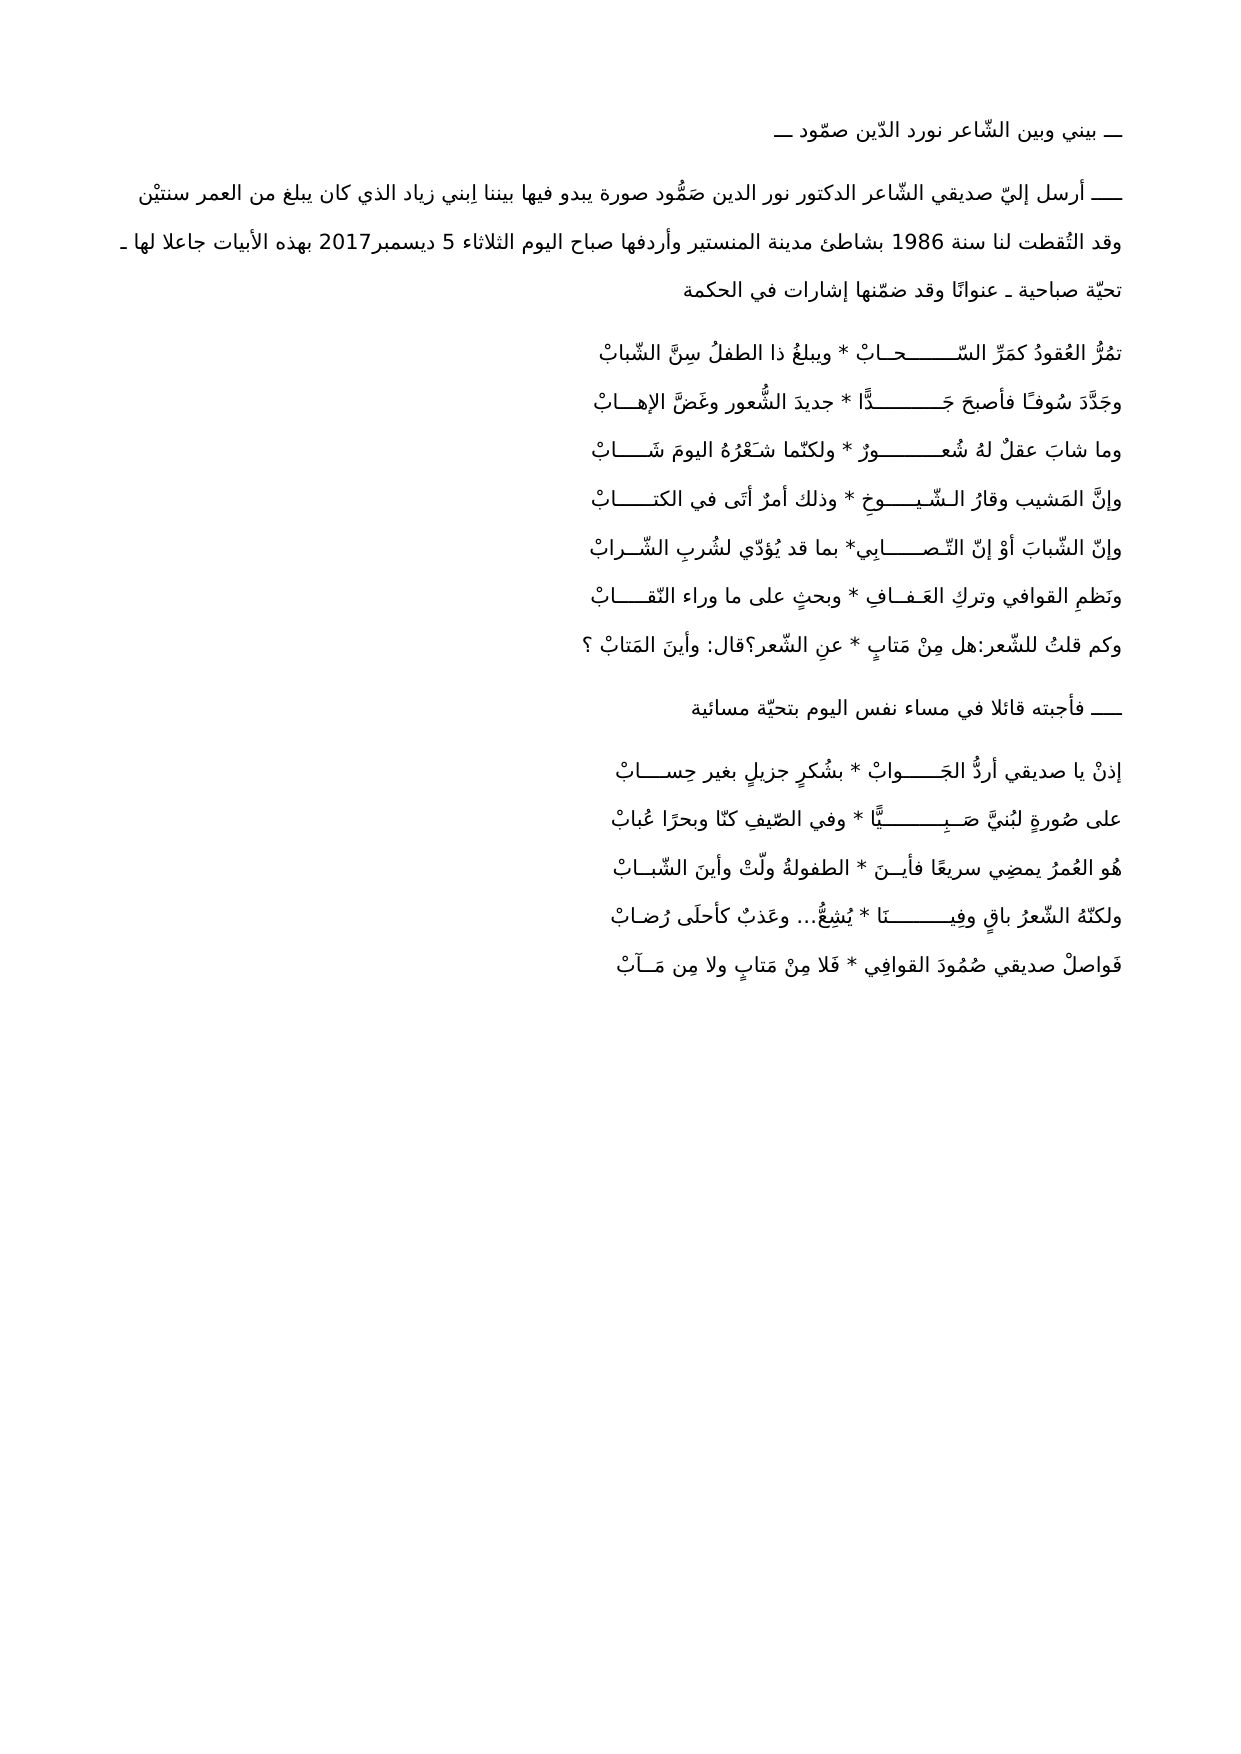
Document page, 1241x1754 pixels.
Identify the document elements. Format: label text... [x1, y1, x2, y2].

text ـــ بيني وبين الشّاعر نورد الدّين صمّود ـــ [118, 118, 1122, 142]
text تمُرُّ العُقودُ كمَرِّ السّــــــــحــابْ * ويبلغُ ذا الطفلُ سِنَّ الشّبابْ وجَدَّدَ سُوفـًا فأصبحَ جَـــــــــــدًّا * جديدَ الشُّعور وغَضَّ الإهـــابْ وما شابَ عقلٌ لهُ شُعــــــــــورٌ * ولكنّما شـَعْرُهُ اليومَ شَـــــابْ وإنَّ المَشيب وقارُ الـشّـيـــــوخِ * وذلك أمرٌ أتَى في الكتــــــابْ وإنّ الشّبابَ أوْ إنّ التّـصــــــابِي* بما قد يُؤدّي لشُربِ الشّــرابْ ونَظمِ القوافي وتركِ العَـفــافِ * وبحثٍ على ما وراء النّقـــــابْ وكم قلتُ للشّعر:هل مِنْ مَتابٍ * عنِ الشّعر؟قال: وأينَ المَتابْ ؟ [118, 341, 1122, 657]
text ـــــ فأجبته قائلا في مساء نفس اليوم بتحيّة مسائية [118, 696, 1122, 720]
text إذنْ يا صديقي أردُّ الجَــــــوابْ * بشُكرٍ جزيلٍ بغير حِســــابْ على صُورةٍ لبُنيَّ صَــبِــــــــــيًّا * وفي الصّيفِ كنّا وبحرًا عُبابْ هُو العُمرُ يمضِي سريعًا فأيــنَ * الطفولةُ ولّتْ وأينَ الشّبــابْ ولكنّهُ الشّعرُ باقٍ وفِيــــــــــنَا * يُشِعُّ… وعَذبٌ كأحلَى رُضـابْ فَواصلْ صديقي صُمُودَ القوافِي * فَلا مِنْ مَتابٍ ولا مِن مَــآبْ [118, 759, 1122, 977]
text ـــــ أرسل إليّ صديقي الشّاعر الدكتور نور الدين صَمُّود صورة يبدو فيها بيننا اِبني زياد الذي كان يبلغ من العمر سنتيْن وقد التُقطت لنا سنة 1986 بشاطئ مدينة المنستير وأردفها صباح اليوم الثلاثاء 5 ديسمبر2017 بهذه الأبيات جاعلا لها ـ تحيّة صباحية ـ عنوانًا وقد ضمّنها إشارات في الحكمة [118, 181, 1122, 303]
